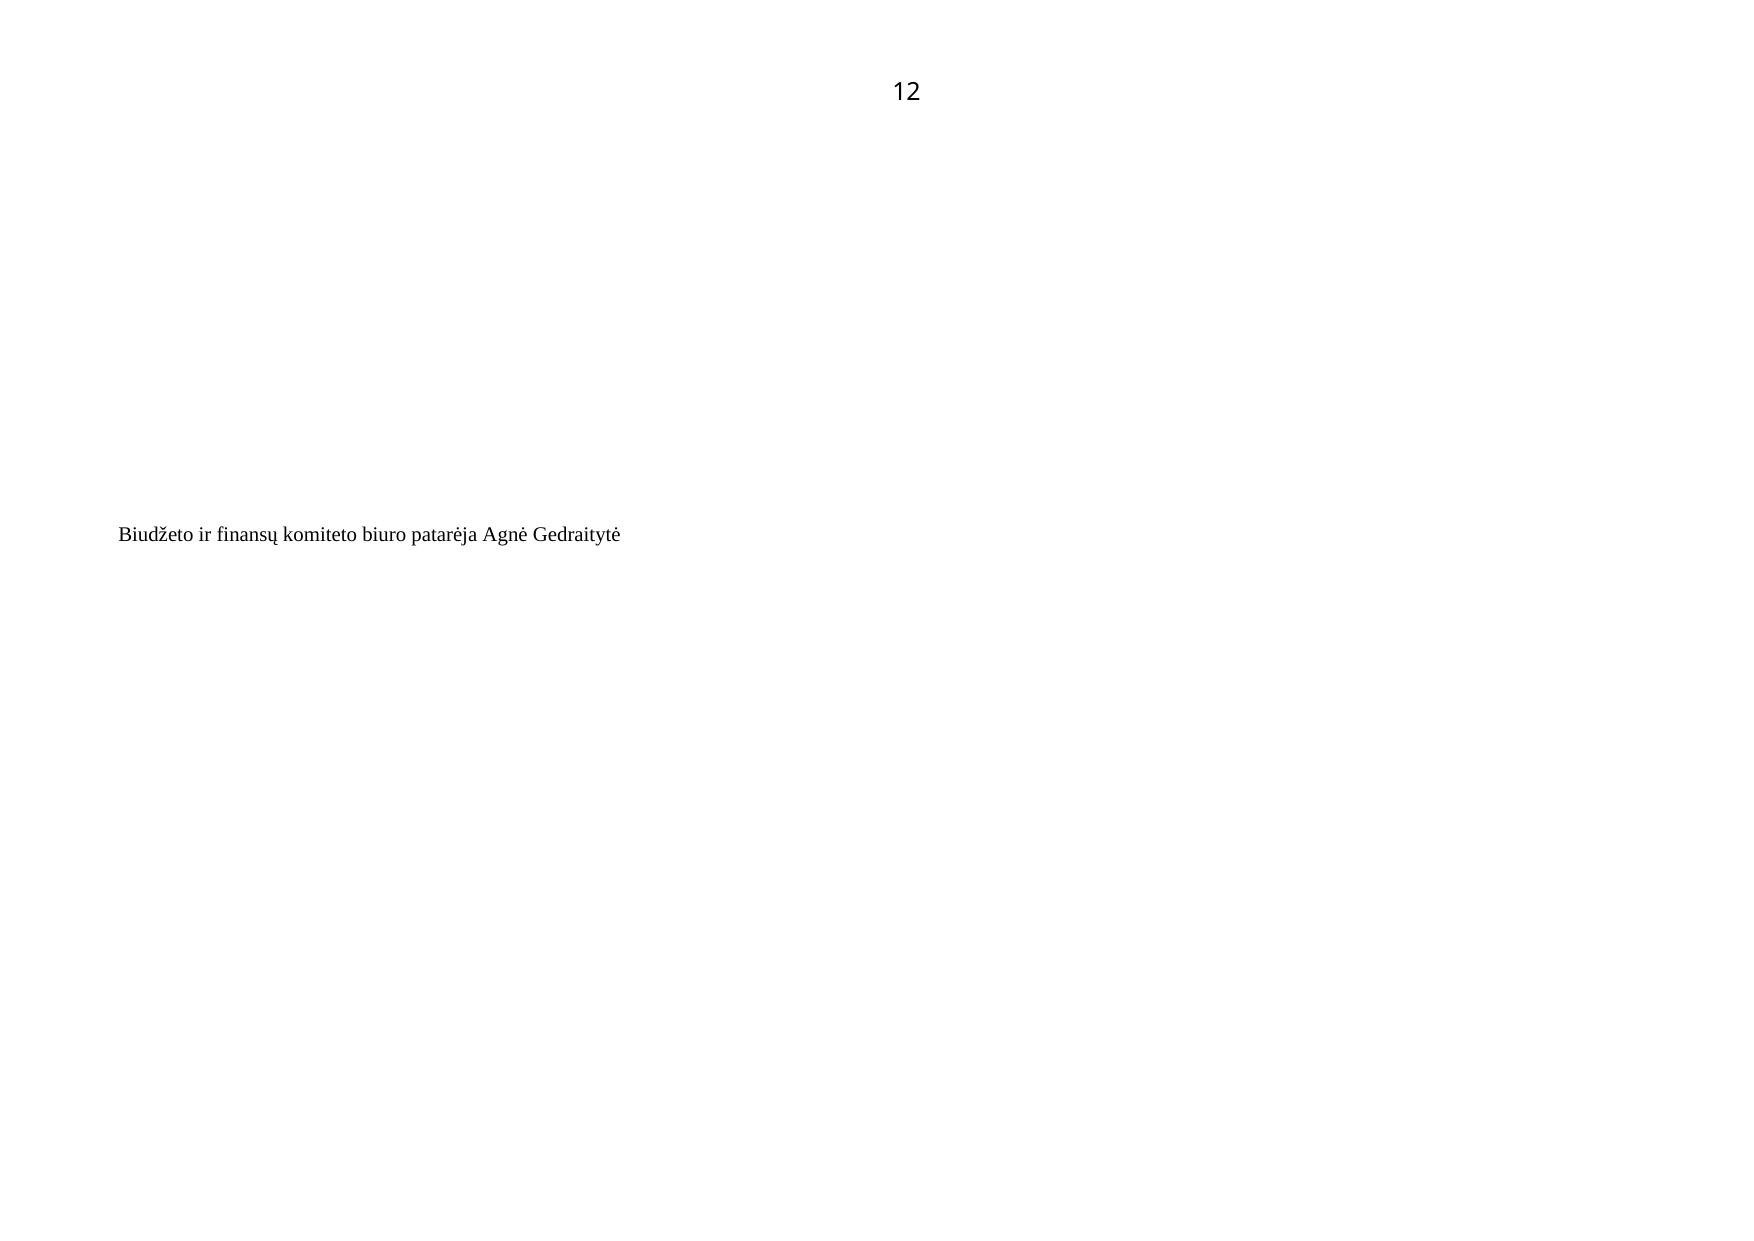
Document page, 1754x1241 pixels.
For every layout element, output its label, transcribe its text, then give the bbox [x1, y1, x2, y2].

text Biudžeto ir finansų komiteto biuro patarėja Agnė Gedraitytė [118, 522, 1695, 546]
